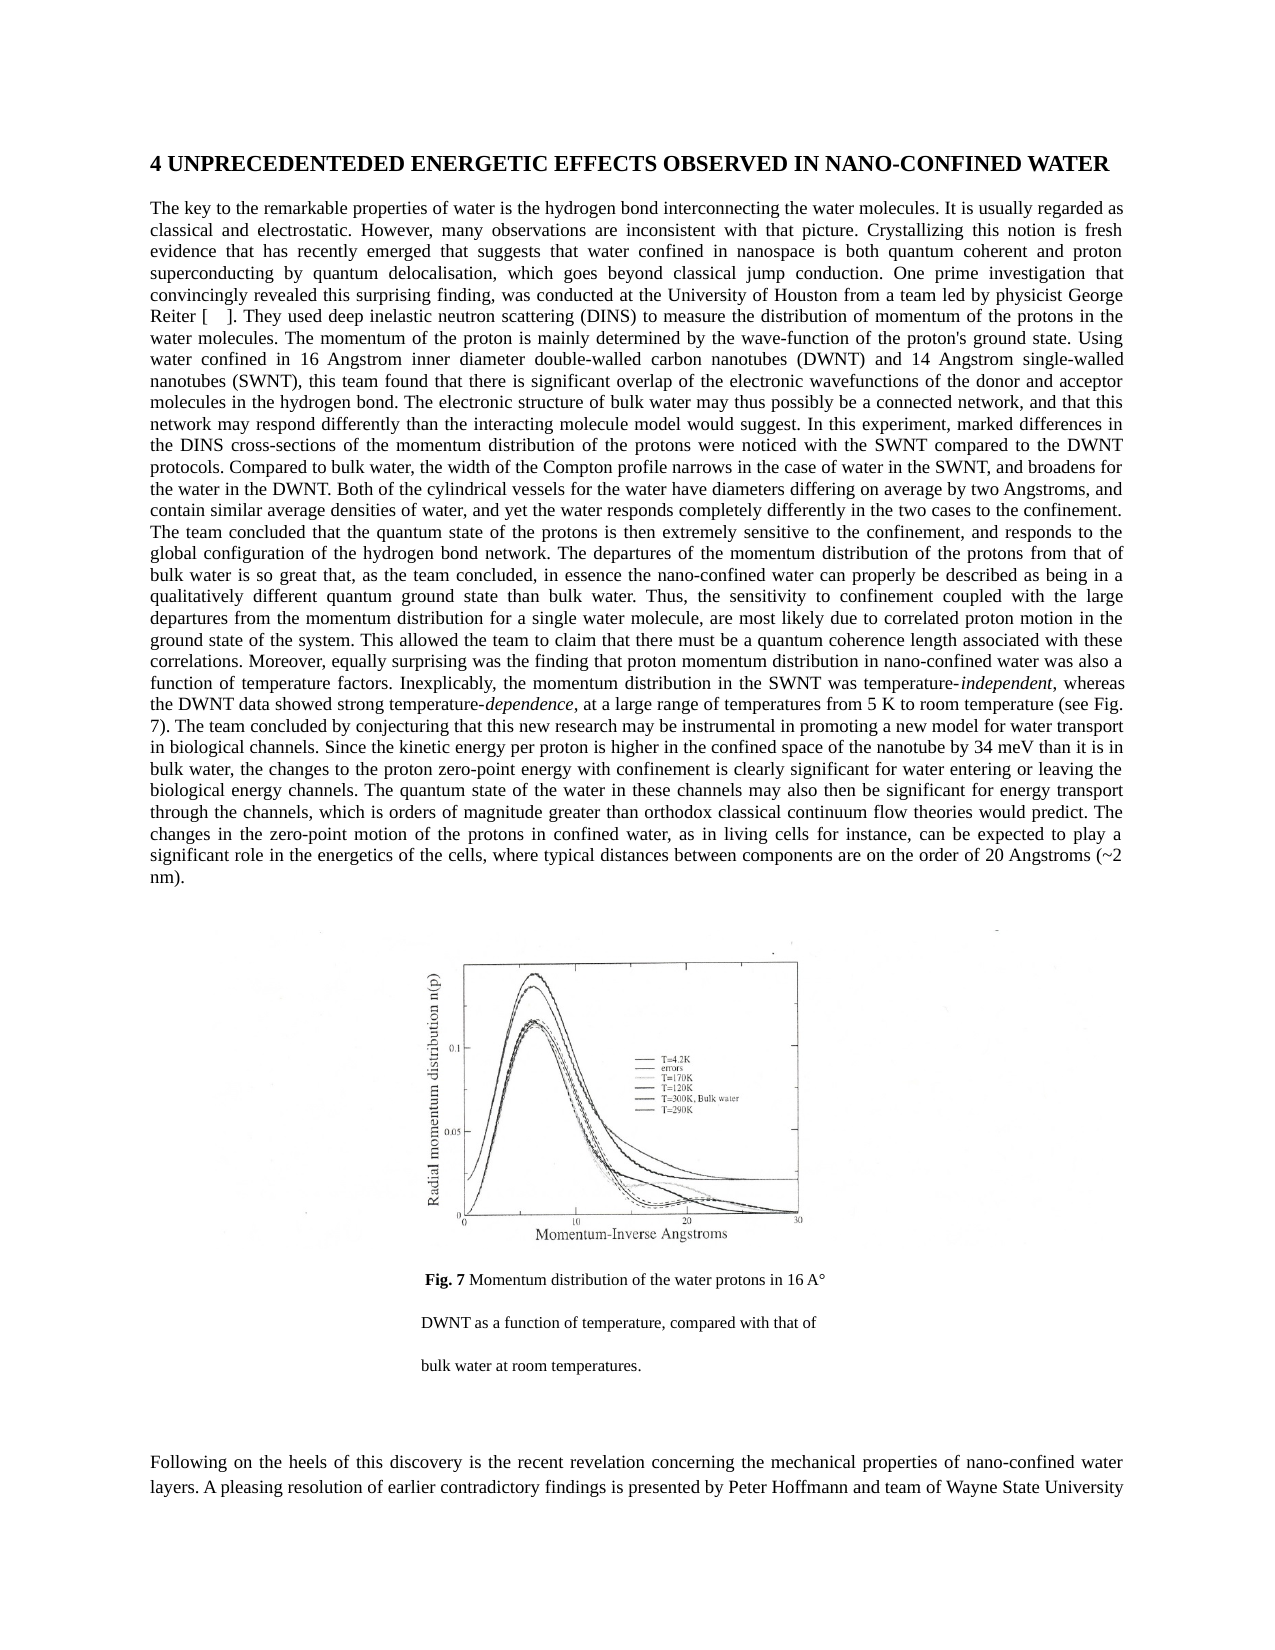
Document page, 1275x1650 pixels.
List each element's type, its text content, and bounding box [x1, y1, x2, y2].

text bulk water at room temperatures. [150, 1356, 1125, 1375]
text Fig. 7 Momentum distribution of the water protons in 16 A° [150, 1270, 1125, 1289]
text The key to the remarkable properties of water is the hydrogen bond interconnecting the water molecules. It is usually regarded as classical and electrostatic. However, many observations are inconsistent with that picture. Crystallizing this notion is fresh evidence that has recently emerged that suggests that water confined in nanospace is both quantum coherent and proton superconducting by quantum delocalisation, which goes beyond classical jump conduction. One prime investigation that convincingly revealed this surprising finding, was conducted at the University of Houston from a team led by physicist George Reiter [ ]. They used deep inelastic neutron scattering (DINS) to measure the distribution of momentum of the protons in the water molecules. The momentum of the proton is mainly determined by the wave-function of the proton's ground state. Using water confined in 16 Angstrom inner diameter double-walled carbon nanotubes (DWNT) and 14 Angstrom single-walled nanotubes (SWNT), this team found that there is significant overlap of the electronic wavefunctions of the donor and acceptor molecules in the hydrogen bond. The electronic structure of bulk water may thus possibly be a connected network, and that this network may respond differently than the interacting molecule model would suggest. In this experiment, marked differences in the DINS cross-sections of the momentum distribution of the protons were noticed with the SWNT compared to the DWNT protocols. Compared to bulk water, the width of the Compton profile narrows in the case of water in the SWNT, and broadens for the water in the DWNT. Both of the cylindrical vessels for the water have diameters differing on average by two Angstroms, and contain similar average densities of water, and yet the water responds completely differently in the two cases to the confinement. The team concluded that the quantum state of the protons is then extremely sensitive to the confinement, and responds to the global configuration of the hydrogen bond network. The departures of the momentum distribution of the protons from that of bulk water is so great that, as the team concluded, in essence the nano-confined water can properly be described as being in a qualitatively different quantum ground state than bulk water. Thus, the sensitivity to confinement coupled with the large departures from the momentum distribution for a single water molecule, are most likely due to correlated proton motion in the ground state of the system. This allowed the team to claim that there must be a quantum coherence length associated with these correlations. Moreover, equally surprising was the finding that proton momentum distribution in nano-confined water was also a function of temperature factors. Inexplicably, the momentum distribution in the SWNT was temperature-independent, whereas the DWNT data showed strong temperature-dependence, at a large range of temperatures from 5 K to room temperature (see Fig. 7). The team concluded by conjecturing that this new research may be instrumental in promoting a new model for water transport in biological channels. Since the kinetic energy per proton is higher in the confined space of the nanotube by 34 meV than it is in bulk water, the changes to the proton zero-point energy with confinement is clearly significant for water entering or leaving the biological energy channels. The quantum state of the water in these channels may also then be significant for energy transport through the channels, which is orders of magnitude greater than orthodox classical continuum flow theories would predict. The changes in the zero-point motion of the protons in confined water, as in living cells for instance, can be expected to play a significant role in the energetics of the cells, where typical distances between components are on the order of 20 Angstroms (~2 nm). [150, 197, 1125, 887]
text 4 UNPRECEDENTEDED ENERGETIC EFFECTS OBSERVED IN NANO-CONFINED WATER [150, 150, 1125, 176]
text DWNT as a function of temperature, compared with that of [150, 1313, 1125, 1332]
text Following on the heels of this discovery is the recent revelation concerning the mechanical properties of nano-confined water layers. A pleasing resolution of earlier contradictory findings is presented by Peter Hoffmann and team of Wayne State University [150, 1451, 1125, 1498]
